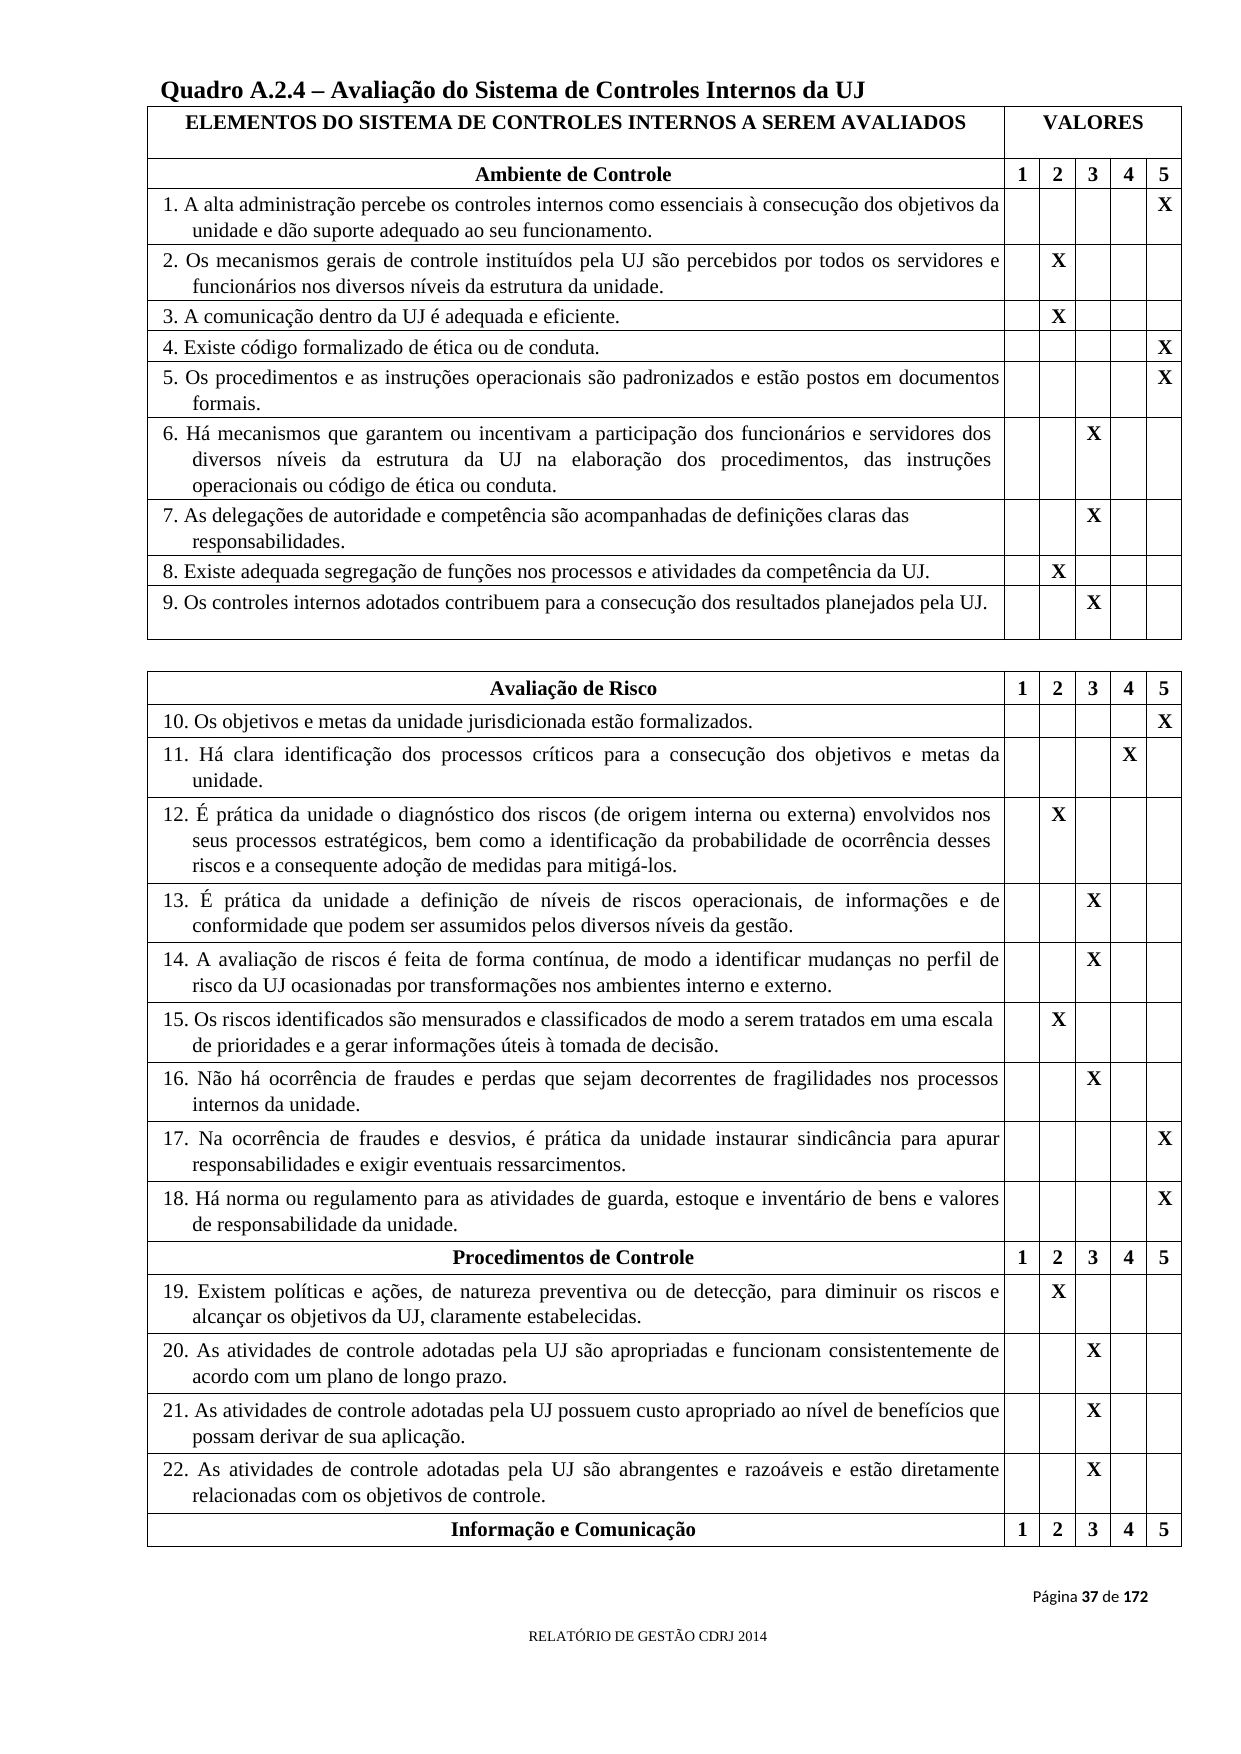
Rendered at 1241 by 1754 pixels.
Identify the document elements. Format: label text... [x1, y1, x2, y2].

table_cell [1076, 705, 1110, 737]
table_cell 8. Existe adequada segregação de funções nos processos e atividades da competência da UJ. [148, 556, 1004, 585]
table_cell 1. A alta administração percebe os controles internos como essenciais à consecução dos objetivos da unidade e dão suporte adequado ao seu funcionamento. [148, 189, 1004, 244]
table_cell [1005, 1063, 1039, 1121]
table_cell [1005, 331, 1039, 361]
table_header Avaliação de Risco [148, 672, 1004, 704]
table_cell [1111, 1394, 1146, 1453]
table_cell [1111, 362, 1146, 417]
table_cell [1076, 1275, 1110, 1333]
table_cell X [1076, 1454, 1110, 1512]
table_cell [1111, 1454, 1146, 1512]
table_cell 3 [1076, 159, 1110, 188]
table_cell [1040, 1334, 1075, 1393]
text Quadro A.2.4 – Avaliação do Sistema de Controles Internos da UJ [160, 75, 1151, 104]
table_cell [1005, 418, 1039, 499]
table_cell [1147, 500, 1181, 555]
table_cell 4 [1111, 159, 1146, 188]
table_cell 18. Há norma ou regulamento para as atividades de guarda, estoque e inventário de bens e valores de responsabilidade da unidade. [148, 1182, 1004, 1241]
table_cell [1076, 245, 1110, 300]
table_cell 7. As delegações de autoridade e competência são acompanhadas de definições claras das responsabilidades. [148, 500, 1004, 555]
table_cell 15. Os riscos identificados são mensurados e classificados de modo a serem tratados em uma escala de prioridades e a gerar informações úteis à tomada de decisão. [148, 1003, 1004, 1062]
table_cell 2. Os mecanismos gerais de controle instituídos pela UJ são percebidos por todos os servidores e funcionários nos diversos níveis da estrutura da unidade. [148, 245, 1004, 300]
table_cell [1040, 884, 1075, 942]
table_cell [1147, 418, 1181, 499]
table_cell X [1076, 943, 1110, 1002]
table_cell 3. A comunicação dentro da UJ é adequada e eficiente. [148, 301, 1004, 330]
table_cell [1111, 1003, 1146, 1062]
table_cell [1147, 738, 1181, 797]
table_cell X [1111, 738, 1146, 797]
table_cell [1111, 245, 1146, 300]
table_cell [1005, 705, 1039, 737]
table_cell X [1040, 556, 1075, 585]
table_cell X [1147, 705, 1181, 737]
table_cell [1111, 301, 1146, 330]
table_cell 12. É prática da unidade o diagnóstico dos riscos (de origem interna ou externa) envolvidos nos seus processos estratégicos, bem como a identificação da probabilidade de ocorrência desses riscos e a consequente adoção de medidas para mitigá-los. [148, 798, 1004, 883]
table_header 2 [1040, 672, 1075, 704]
table_header 4 [1111, 672, 1146, 704]
table_cell [1076, 1003, 1110, 1062]
table_cell 5 [1147, 159, 1181, 188]
table_cell [1040, 500, 1075, 555]
table_cell X [1076, 418, 1110, 499]
table_cell [1076, 301, 1110, 330]
table_cell [1005, 362, 1039, 417]
table_header VALORES [1040, 107, 1181, 157]
table_cell [1111, 705, 1146, 737]
table_cell [1147, 556, 1181, 585]
table_cell [1076, 362, 1110, 417]
table_cell X [1040, 798, 1075, 883]
table_cell [1111, 331, 1146, 361]
table_header [1005, 107, 1040, 157]
table_header 5 [1147, 672, 1181, 704]
table_cell 4 [1111, 1242, 1146, 1274]
table_cell [1076, 556, 1110, 585]
table_cell [1005, 556, 1039, 585]
table_cell X [1147, 1182, 1181, 1241]
table_cell [1005, 1334, 1039, 1393]
table_cell [1111, 1275, 1146, 1333]
table_cell 9. Os controles internos adotados contribuem para a consecução dos resultados planejados pela UJ. [148, 586, 1004, 639]
table_cell 2 [1040, 1242, 1075, 1274]
table_cell 17. Na ocorrência de fraudes e desvios, é prática da unidade instaurar sindicância para apurar responsabilidades e exigir eventuais ressarcimentos. [148, 1122, 1004, 1181]
table_cell [1005, 1275, 1039, 1333]
table_cell 13. É prática da unidade a definição de níveis de riscos operacionais, de informações e de conformidade que podem ser assumidos pelos diversos níveis da gestão. [148, 884, 1004, 942]
table_cell X [1076, 500, 1110, 555]
table_cell [1040, 362, 1075, 417]
table_cell X [1076, 1063, 1110, 1121]
table_cell [1005, 301, 1039, 330]
table_cell X [1147, 331, 1181, 361]
table_cell [1040, 331, 1075, 361]
table_cell [1147, 1003, 1181, 1062]
table_cell [1147, 884, 1181, 942]
table_cell 3 [1076, 1514, 1110, 1546]
table_cell 20. As atividades de controle adotadas pela UJ são apropriadas e funcionam consistentemente de acordo com um plano de longo prazo. [148, 1334, 1004, 1393]
table_cell 4 [1111, 1514, 1146, 1546]
table_cell X [1076, 1394, 1110, 1453]
table_cell [1040, 705, 1075, 737]
table_cell [1111, 1063, 1146, 1121]
table_cell 1 [1005, 1242, 1039, 1274]
table_cell [1147, 301, 1181, 330]
table_cell [1111, 943, 1146, 1002]
table_cell [1040, 586, 1075, 639]
table_cell [1005, 1394, 1039, 1453]
table_cell 22. As atividades de controle adotadas pela UJ são abrangentes e razoáveis e estão diretamente relacionadas com os objetivos de controle. [148, 1454, 1004, 1512]
table_cell 1 [1005, 159, 1039, 188]
table_cell [1005, 798, 1039, 883]
table_cell [1147, 1394, 1181, 1453]
table_cell [1147, 1063, 1181, 1121]
table_cell [1147, 586, 1181, 639]
table_cell X [1147, 362, 1181, 417]
table_cell Ambiente de Controle [148, 159, 1004, 188]
table_cell 21. As atividades de controle adotadas pela UJ possuem custo apropriado ao nível de benefícios que possam derivar de sua aplicação. [148, 1394, 1004, 1453]
table_cell [1076, 1122, 1110, 1181]
table_cell [1111, 189, 1146, 244]
table_cell [1040, 1122, 1075, 1181]
table_cell [1005, 189, 1039, 244]
table_cell [1111, 798, 1146, 883]
table_cell [1111, 1334, 1146, 1393]
table_cell [1040, 1063, 1075, 1121]
table_cell [1147, 1334, 1181, 1393]
table_cell [1111, 418, 1146, 499]
table_cell [1005, 500, 1039, 555]
table_cell [1147, 943, 1181, 1002]
table_cell [1005, 586, 1039, 639]
table_cell 16. Não há ocorrência de fraudes e perdas que sejam decorrentes de fragilidades nos processos internos da unidade. [148, 1063, 1004, 1121]
table_cell X [1040, 1003, 1075, 1062]
table_cell [1040, 1182, 1075, 1241]
table_cell 11. Há clara identificação dos processos críticos para a consecução dos objetivos e metas da unidade. [148, 738, 1004, 797]
table_cell [1005, 245, 1039, 300]
table_cell [1147, 798, 1181, 883]
table_cell 5. Os procedimentos e as instruções operacionais são padronizados e estão postos em documentos formais. [148, 362, 1004, 417]
table_cell 14. A avaliação de riscos é feita de forma contínua, de modo a identificar mudanças no perfil de risco da UJ ocasionadas por transformações nos ambientes interno e externo. [148, 943, 1004, 1002]
table_cell 3 [1076, 1242, 1110, 1274]
table_cell 5 [1147, 1514, 1181, 1546]
table_cell Informação e Comunicação [148, 1514, 1004, 1546]
table_cell [1076, 738, 1110, 797]
table_cell [1040, 1454, 1075, 1512]
table_cell [1040, 418, 1075, 499]
table_cell X [1040, 245, 1075, 300]
table_cell [1147, 1454, 1181, 1512]
table_cell [1076, 189, 1110, 244]
table_cell X [1147, 189, 1181, 244]
table_cell [1005, 1454, 1039, 1512]
table_cell [1076, 331, 1110, 361]
table_cell [1111, 586, 1146, 639]
table_cell [1147, 245, 1181, 300]
table_cell [1111, 884, 1146, 942]
table_cell [1005, 943, 1039, 1002]
table_cell X [1076, 586, 1110, 639]
table_cell [1005, 738, 1039, 797]
table_cell 1 [1005, 1514, 1039, 1546]
table_cell [1076, 798, 1110, 883]
table_cell [1111, 556, 1146, 585]
table_cell [1005, 1122, 1039, 1181]
table_cell 4. Existe código formalizado de ética ou de conduta. [148, 331, 1004, 361]
table_cell [1111, 500, 1146, 555]
table_cell [1111, 1182, 1146, 1241]
table_cell 2 [1040, 1514, 1075, 1546]
table_cell [1111, 1122, 1146, 1181]
table_cell X [1076, 884, 1110, 942]
table_cell X [1040, 1275, 1075, 1333]
table_cell [1147, 1275, 1181, 1333]
table_cell 2 [1040, 159, 1075, 188]
table_cell 6. Há mecanismos que garantem ou incentivam a participação dos funcionários e servidores dos diversos níveis da estrutura da UJ na elaboração dos procedimentos, das instruções operacionais ou código de ética ou conduta. [148, 418, 1004, 499]
table_cell 10. Os objetivos e metas da unidade jurisdicionada estão formalizados. [148, 705, 1004, 737]
table_header ELEMENTOS DO SISTEMA DE CONTROLES INTERNOS A SEREM AVALIADOS [148, 107, 1004, 157]
table_cell [1005, 884, 1039, 942]
table_cell [1040, 1394, 1075, 1453]
table_cell X [1147, 1122, 1181, 1181]
table_header 3 [1076, 672, 1110, 704]
table_cell [1005, 1003, 1039, 1062]
table_cell X [1076, 1334, 1110, 1393]
table_header 1 [1005, 672, 1039, 704]
table_cell [1076, 1182, 1110, 1241]
table_cell [1040, 189, 1075, 244]
table_cell [1040, 943, 1075, 1002]
table_cell 19. Existem políticas e ações, de natureza preventiva ou de detecção, para diminuir os riscos e alcançar os objetivos da UJ, claramente estabelecidas. [148, 1275, 1004, 1333]
table_cell 5 [1147, 1242, 1181, 1274]
table_cell X [1040, 301, 1075, 330]
table_cell Procedimentos de Controle [148, 1242, 1004, 1274]
table_cell [1005, 1182, 1039, 1241]
table_cell [1040, 738, 1075, 797]
